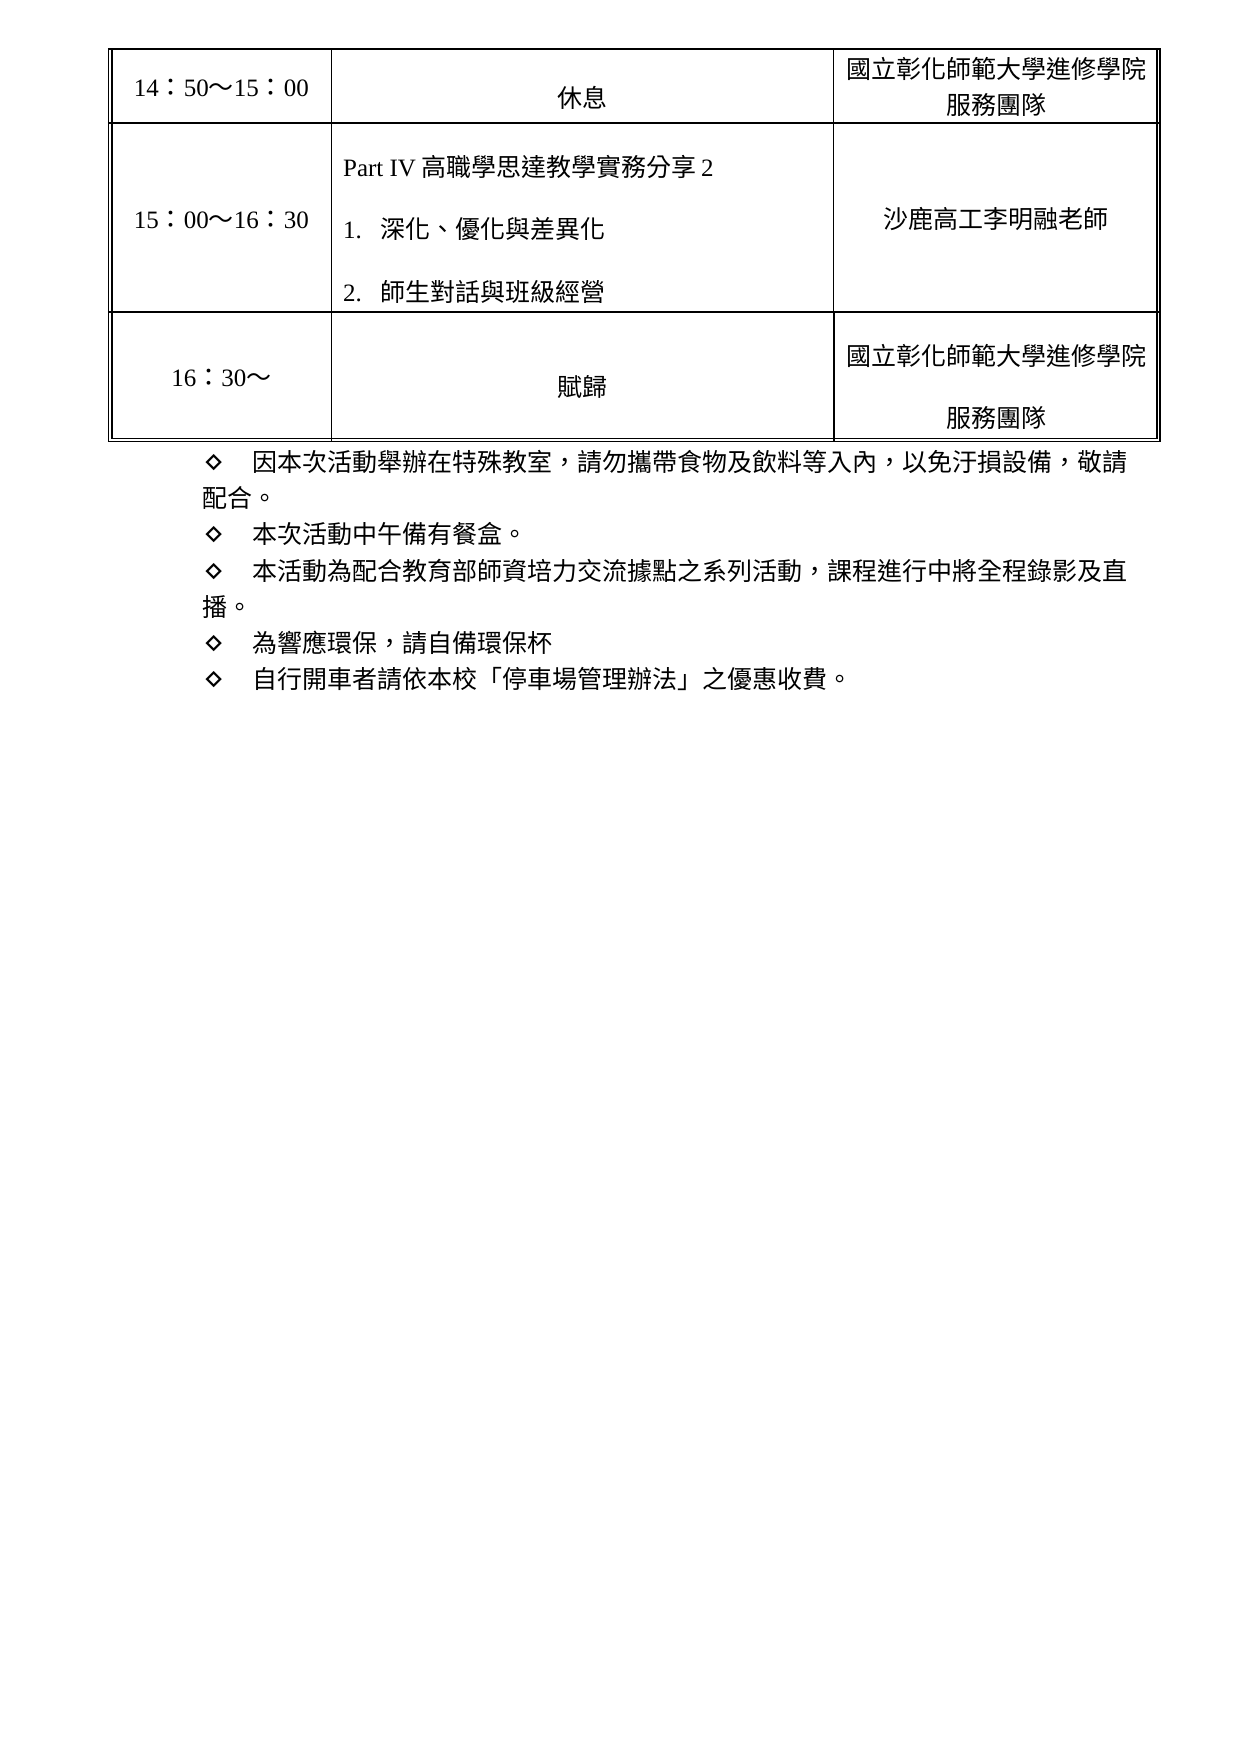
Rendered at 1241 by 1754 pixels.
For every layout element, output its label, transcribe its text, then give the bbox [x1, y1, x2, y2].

list 自行開車者請依本校「停車場管理辦法」之優惠收費。 [202, 660, 1137, 696]
list 為響應環保，請自備環保杯 [202, 624, 1137, 660]
table_cell 16：30～ [113, 313, 331, 438]
table_cell 休息 [332, 50, 833, 122]
table_cell 國立彰化師範大學進修學院服務團隊 [835, 313, 1156, 438]
table_cell 15：00～16：30 [113, 124, 331, 311]
list 本活動為配合教育部師資培力交流據點之系列活動，課程進行中將全程錄影及直播。 [202, 551, 1137, 624]
table_cell 沙鹿高工李明融老師 [834, 124, 1156, 311]
table_cell Part IV高職學思達教學實務分享2 深化、優化與差異化 師生對話與班級經營 [332, 124, 833, 311]
list 因本次活動舉辦在特殊教室，請勿攜帶食物及飲料等入內，以免汙損設備，敬請配合。 [202, 442, 1137, 515]
table_cell 14：50～15：00 [113, 50, 331, 122]
table_cell 國立彰化師範大學進修學院服務團隊 [834, 50, 1156, 122]
table_cell 賦歸 [332, 313, 833, 438]
list 本次活動中午備有餐盒。 [202, 515, 1137, 551]
